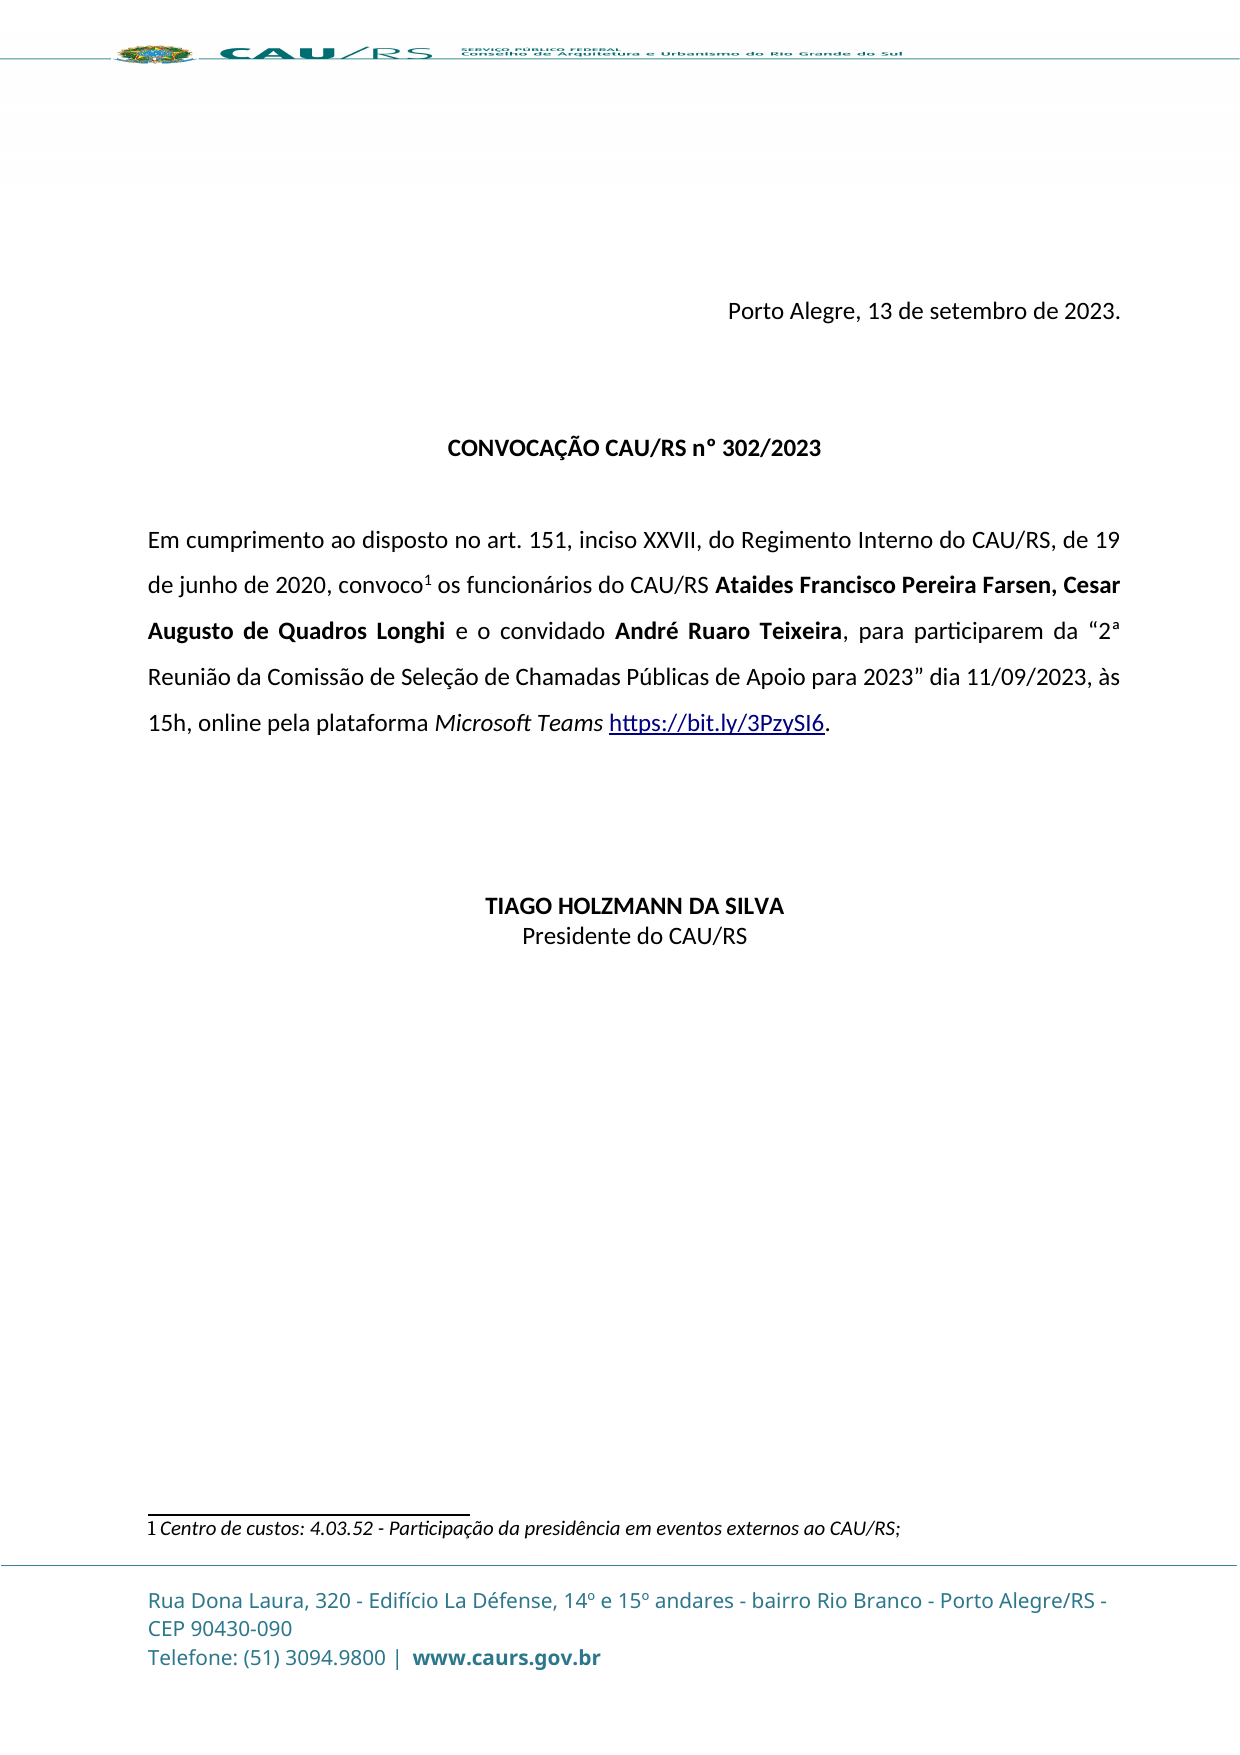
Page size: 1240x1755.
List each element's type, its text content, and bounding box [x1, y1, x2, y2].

text Centro de custos: 4.03.52 - Participação da presidência em eventos externos ao CAU/RS; [148, 1515, 1121, 1540]
text Presidente do CAU/RS [148, 920, 1121, 951]
text CONVOCAÇÃO CAU/RS nº 302/2023 [148, 432, 1121, 463]
text TIAGO HOLZMANN DA SILVA [148, 890, 1121, 920]
text Em cumprimento ao disposto no art. 151, inciso XXVII, do Regimento Interno do CAU/RS, de 19 de junho de 2020, convoco os funcionários do CAU/RS Ataides Francisco Pereira Farsen, Cesar Augusto de Quadros Longhi e o convidado André Ruaro Teixeira, para participarem da “2ª Reunião da Comissão de Seleção de Chamadas Públicas de Apoio para 2023” dia 11/09/2023, às 15h, online pela plataforma Microsoft Teams https://bit.ly/3PzySI6. [148, 524, 1121, 737]
text Porto Alegre, 13 de setembro de 2023. [148, 295, 1121, 326]
